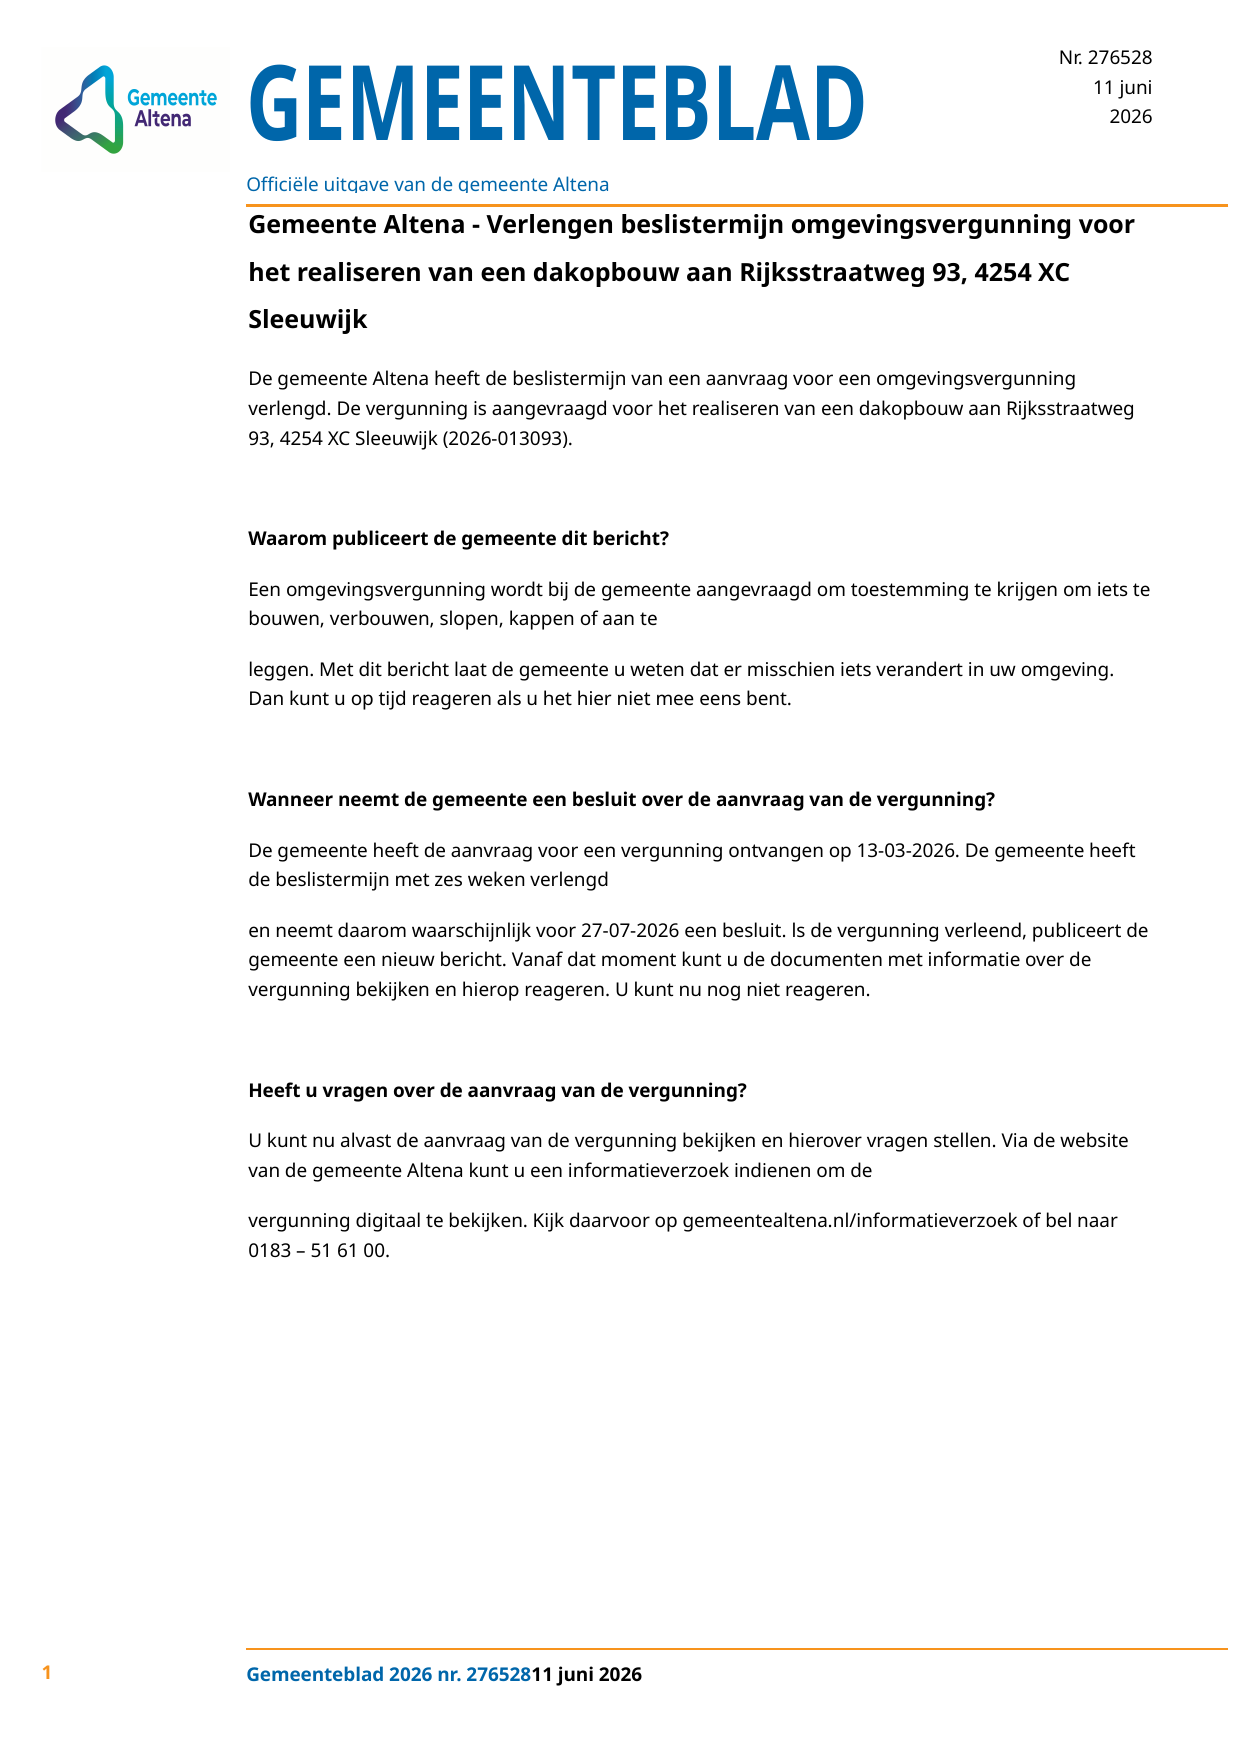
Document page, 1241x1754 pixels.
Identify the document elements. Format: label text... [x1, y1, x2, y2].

text Waarom publiceert de gemeente dit bericht? [248, 526, 1152, 551]
text Wanneer neemt de gemeente een besluit over de aanvraag van de vergunning? [248, 786, 1152, 812]
text en neemt daarom waarschijnlijk voor 27-07-2026 een besluit. ls de vergunning verleend, publiceert de gemeente een nieuw bericht. Vanaf dat moment kunt u de documenten met informatie over de vergunning bekijken en hierop reageren. U kunt nu nog niet reageren. [248, 917, 1152, 1002]
text Heeft u vragen over de aanvraag van de vergunning? [248, 1077, 1152, 1102]
text De gemeente Altena heeft de beslistermijn van een aanvraag voor een omgevingsvergunning verlengd. De vergunning is aangevraagd voor het realiseren van een dakopbouw aan Rijksstraatweg 93, 4254 XC Sleeuwijk (2026-013093). [248, 366, 1152, 450]
text Gemeente Altena - Verlengen beslistermijn omgevingsvergunning voor het realiseren van een dakopbouw aan Rijksstraatweg 93, 4254 XC Sleeuwijk [248, 207, 1152, 336]
text U kunt nu alvast de aanvraag van de vergunning bekijken en hierover vragen stellen. Via de website van de gemeente Altena kunt u een informatieverzoek indienen om de [248, 1127, 1152, 1182]
text De gemeente heeft de aanvraag voor een vergunning ontvangen op 13-03-2026. De gemeente heeft de beslistermijn met zes weken verlengd [248, 837, 1152, 892]
text leggen. Met dit bericht laat de gemeente u weten dat er misschien iets verandert in uw omgeving. Dan kunt u op tijd reageren als u het hier niet mee eens bent. [248, 656, 1152, 711]
text Een omgevingsvergunning wordt bij de gemeente aangevraagd om toestemming te krijgen om iets te bouwen, verbouwen, slopen, kappen of aan te [248, 576, 1152, 631]
text vergunning digitaal te bekijken. Kijk daarvoor op gemeentealtena.nl/informatieverzoek of bel naar 0183 – 51 61 00. [248, 1207, 1152, 1262]
picture [41, 47, 231, 172]
